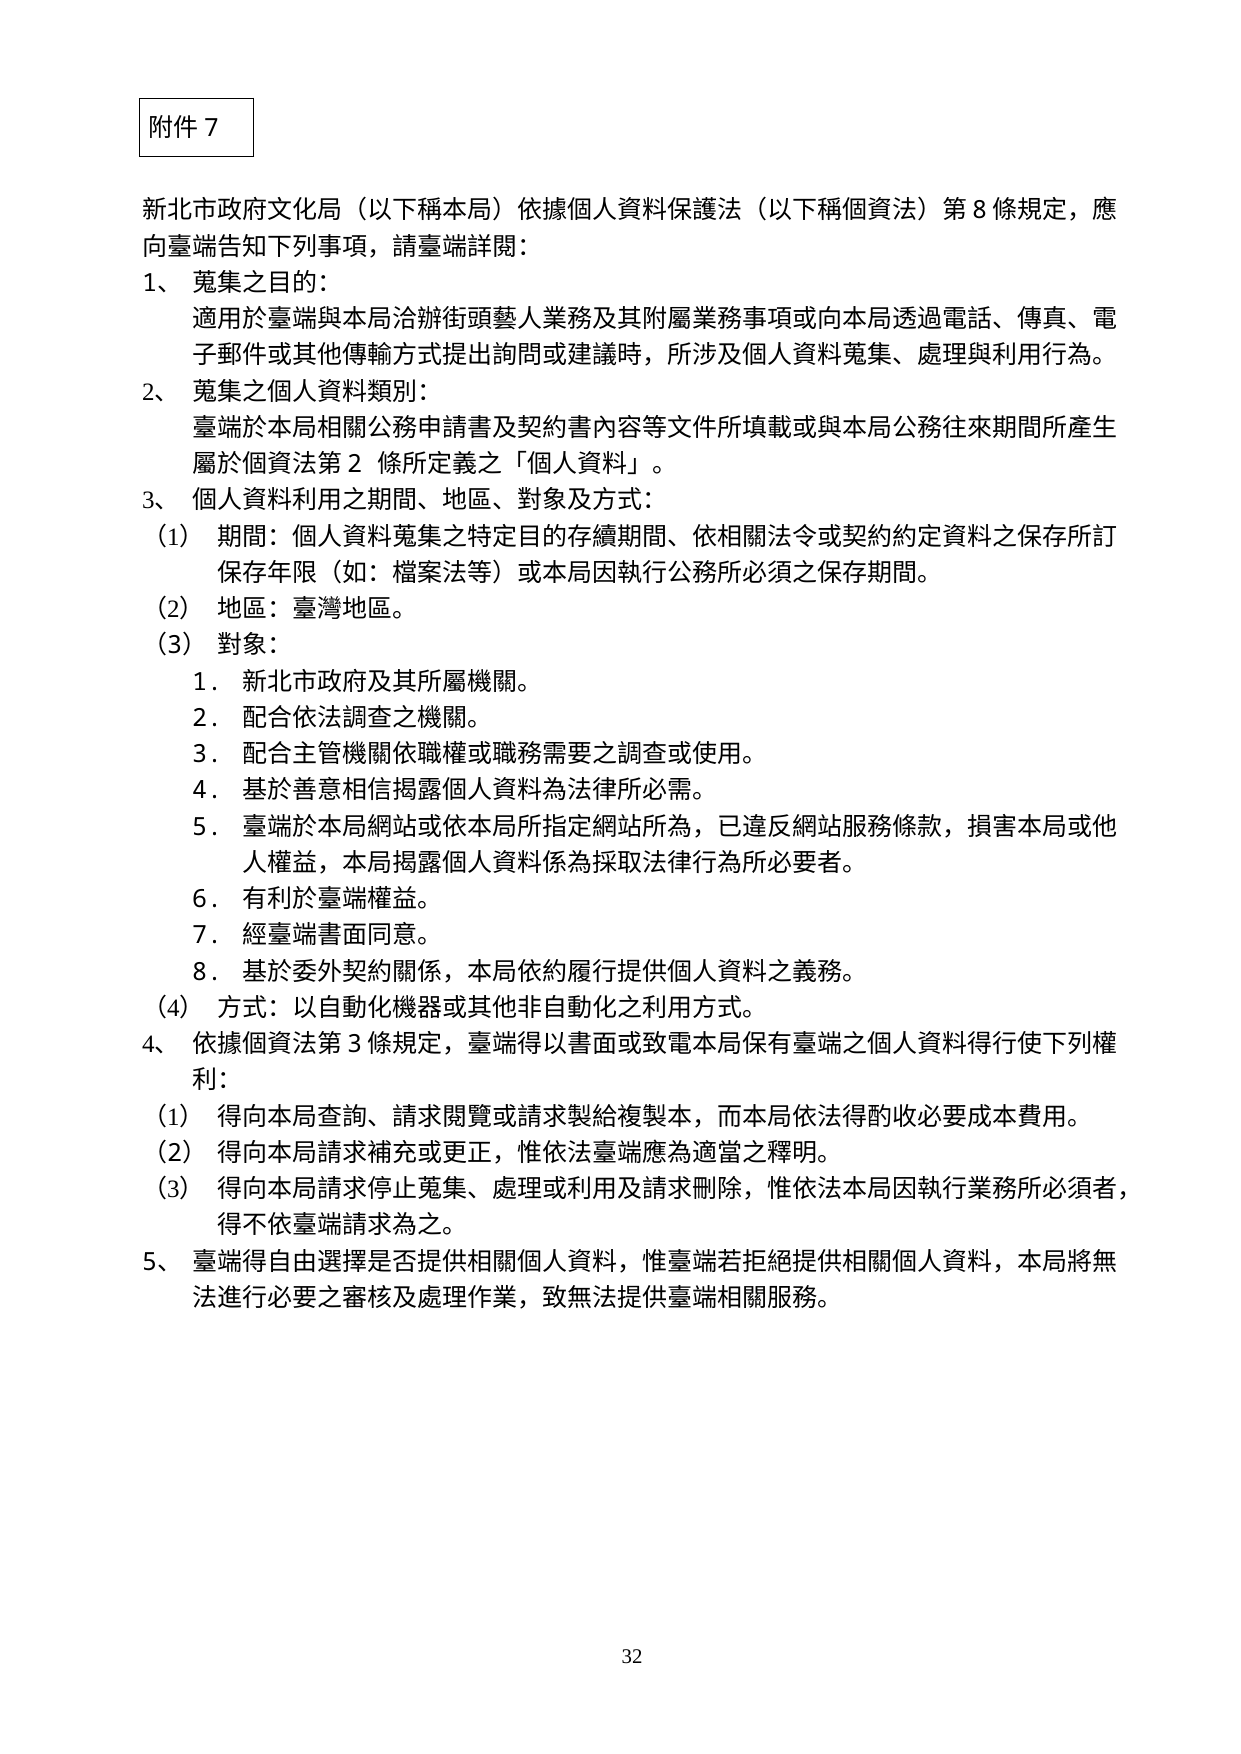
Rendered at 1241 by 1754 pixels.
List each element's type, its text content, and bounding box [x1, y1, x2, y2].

list 得向本局請求補充或更正，惟依法臺端應為適當之釋明。 [142, 1132, 1122, 1168]
text 新北市政府文化局（以下稱本局）依據個人資料保護法（以下稱個資法）第8條規定，應向臺端告知下列事項，請臺端詳閱： [142, 190, 1122, 262]
text 附件7 [149, 107, 244, 143]
list 配合主管機關依職權或職務需要之調查或使用。 [192, 733, 1122, 770]
list 對象： [142, 625, 1122, 661]
list 期間：個人資料蒐集之特定目的存續期間、依相關法令或契約約定資料之保存所訂保存年限（如：檔案法等）或本局因執行公務所必須之保存期間。 [142, 516, 1122, 588]
list 適用於臺端與本局洽辦街頭藝人業務及其附屬業務事項或向本局透過電話、傳真、電子郵件或其他傳輸方式提出詢問或建議時，所涉及個人資料蒐集、處理與利用行為。 [192, 298, 1122, 371]
list 地區：臺灣地區。 [142, 588, 1122, 625]
list 依據個資法第3條規定，臺端得以書面或致電本局保有臺端之個人資料得行使下列權利： [142, 1023, 1122, 1096]
list 個人資料利用之期間、地區、對象及方式： [142, 480, 1122, 516]
list 臺端於本局網站或依本局所指定網站所為，已違反網站服務條款，損害本局或他人權益，本局揭露個人資料係為採取法律行為所必要者。 [192, 806, 1122, 878]
list 方式：以自動化機器或其他非自動化之利用方式。 [142, 987, 1122, 1023]
list 得向本局請求停止蒐集、處理或利用及請求刪除，惟依法本局因執行業務所必須者，得不依臺端請求為之。 [142, 1168, 1122, 1241]
list 蒐集之個人資料類別： [142, 371, 1122, 407]
list 配合依法調查之機關。 [192, 697, 1122, 733]
list 基於善意相信揭露個人資料為法律所必需。 [192, 770, 1122, 806]
list 新北市政府及其所屬機關。 [192, 661, 1122, 697]
list 有利於臺端權益。 [192, 878, 1122, 915]
text 臺端於本局相關公務申請書及契約書內容等文件所填載或與本局公務往來期間所產生屬於個資法第2 條所定義之「個人資料」。 [192, 407, 1122, 480]
list 得向本局查詢、請求閱覽或請求製給複製本，而本局依法得酌收必要成本費用。 [142, 1096, 1122, 1132]
list 臺端得自由選擇是否提供相關個人資料，惟臺端若拒絕提供相關個人資料，本局將無法進行必要之審核及處理作業，致無法提供臺端相關服務。 [142, 1241, 1122, 1313]
list 基於委外契約關係，本局依約履行提供個人資料之義務。 [192, 951, 1122, 987]
list 蒐集之目的： [142, 262, 1122, 298]
list 經臺端書面同意。 [192, 915, 1122, 951]
